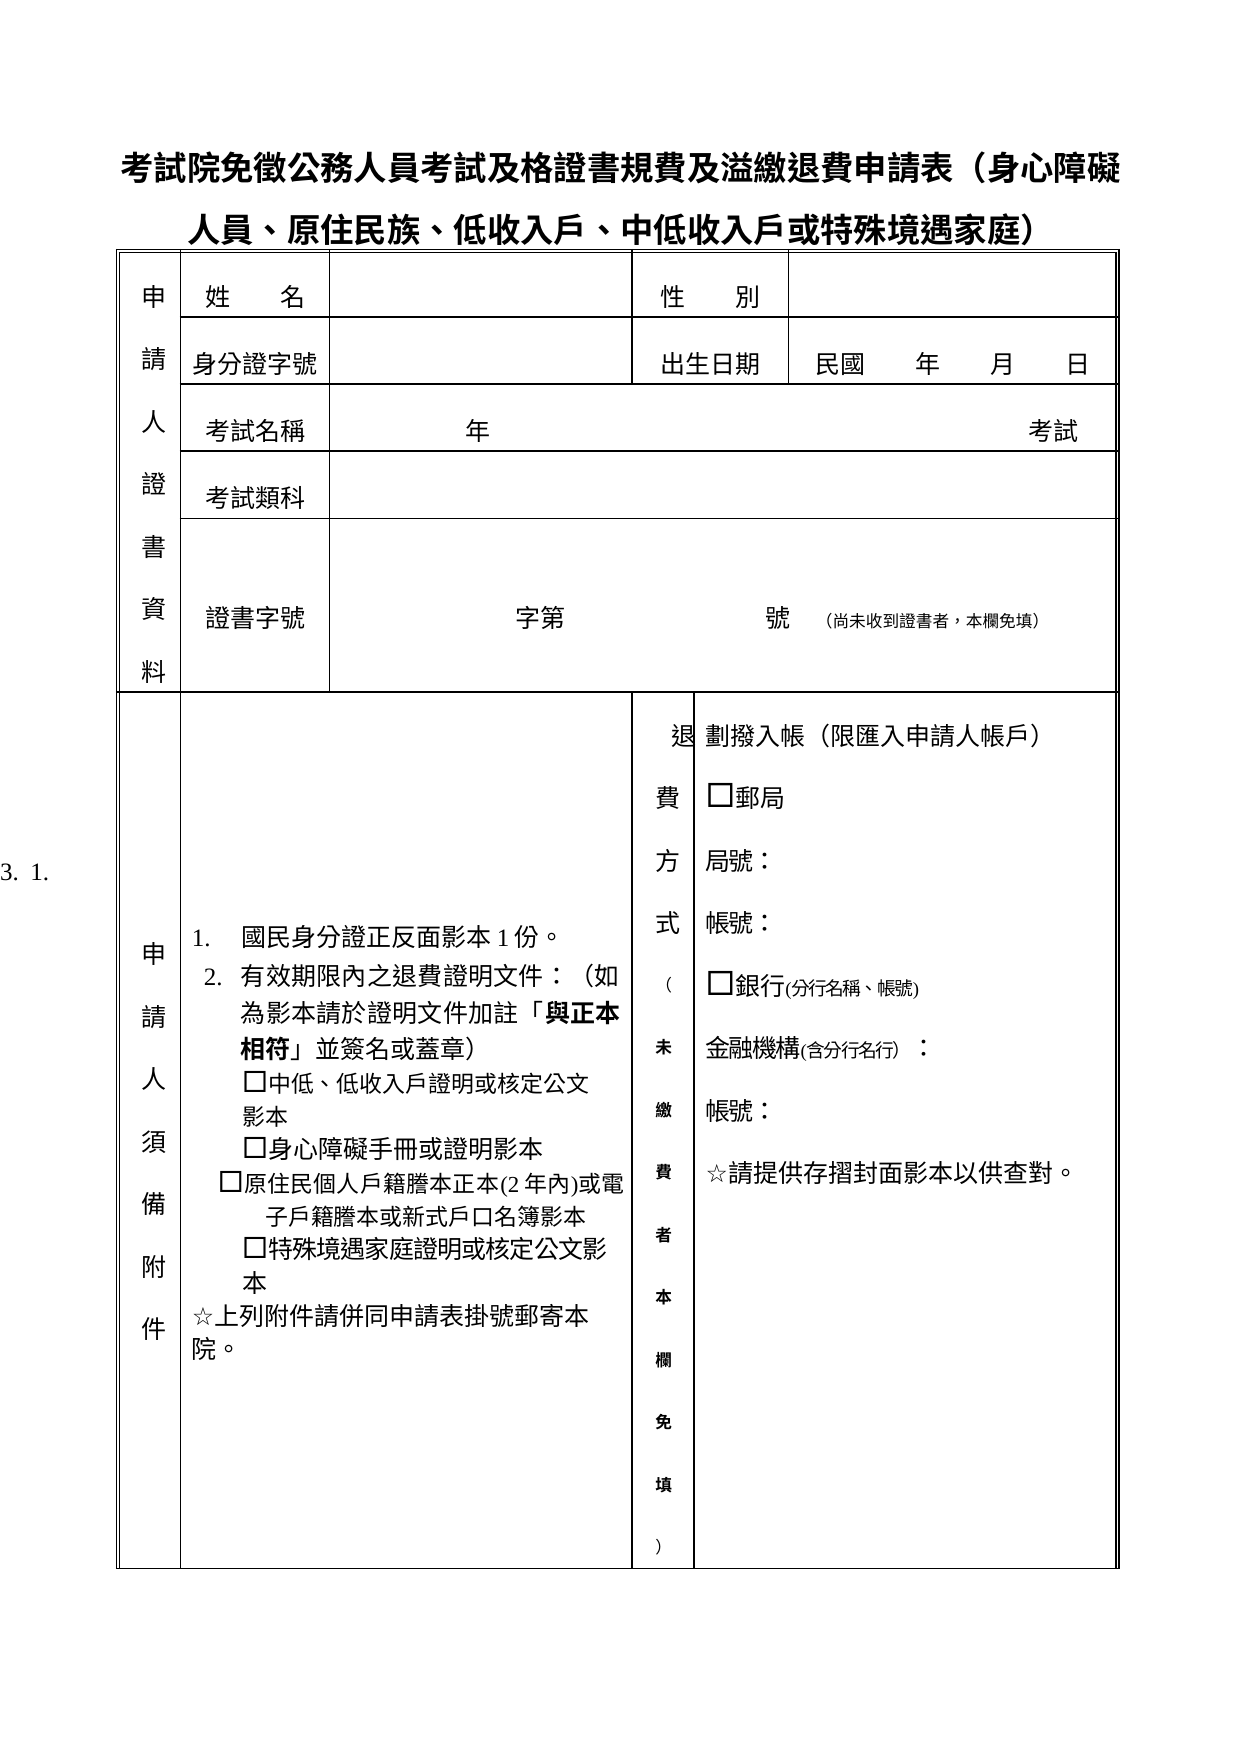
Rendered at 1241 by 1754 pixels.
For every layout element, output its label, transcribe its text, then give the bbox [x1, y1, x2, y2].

table_header [330, 253, 631, 316]
table_cell 考試類科 [181, 452, 329, 517]
table_cell 劃撥入帳（限匯入申請人帳戶） 郵局 局號： 帳號： 銀行(分行名稱、帳號) 金融機構(含分行名行）： 帳號： ☆請提供存摺封面影本以供查對。 [695, 693, 1115, 1567]
table_cell 身分證字號 [181, 318, 329, 383]
table_cell 國民身分證正反面影本1份。 有效期限內之退費證明文件：（如為影本請於證明文件加註「與正本相符」並簽名或蓋章） 中低、低收入戶證明或核定公文影本 身心障礙手冊或證明影本 原住民個人戶籍謄本正本(2年內)或電子戶籍謄本或新式戶口名簿影本 特殊境遇家庭證明或核定公文影本 ☆上列附件請併同申請表掛號郵寄本院。 [181, 693, 631, 1567]
table_cell 字第 號 （尚未收到證書者，本欄免填） [330, 519, 1115, 691]
table_cell 退費方式（未繳費者本欄免填） [633, 693, 693, 1567]
table_cell 申請人須備附件 [120, 693, 180, 1567]
table_header 性 別 [633, 253, 788, 316]
table_cell [330, 452, 1115, 517]
table_cell 考試名稱 [181, 385, 329, 450]
table_cell 出生日期 [633, 318, 788, 383]
table_header 姓 名 [181, 253, 329, 316]
table_cell 證書字號 [181, 519, 329, 691]
table_header 申請人證書資料 [120, 253, 180, 691]
table_cell 民國 年 月 日 [789, 318, 1115, 383]
table_cell [330, 318, 631, 383]
table_cell 年 考試 [330, 385, 1115, 450]
text 考試院免徵公務人員考試及格證書規費及溢繳退費申請表（身心障礙人員、原住民族、低收入戶、中低收入戶或特殊境遇家庭） [118, 124, 1122, 249]
table_header [789, 253, 1115, 316]
